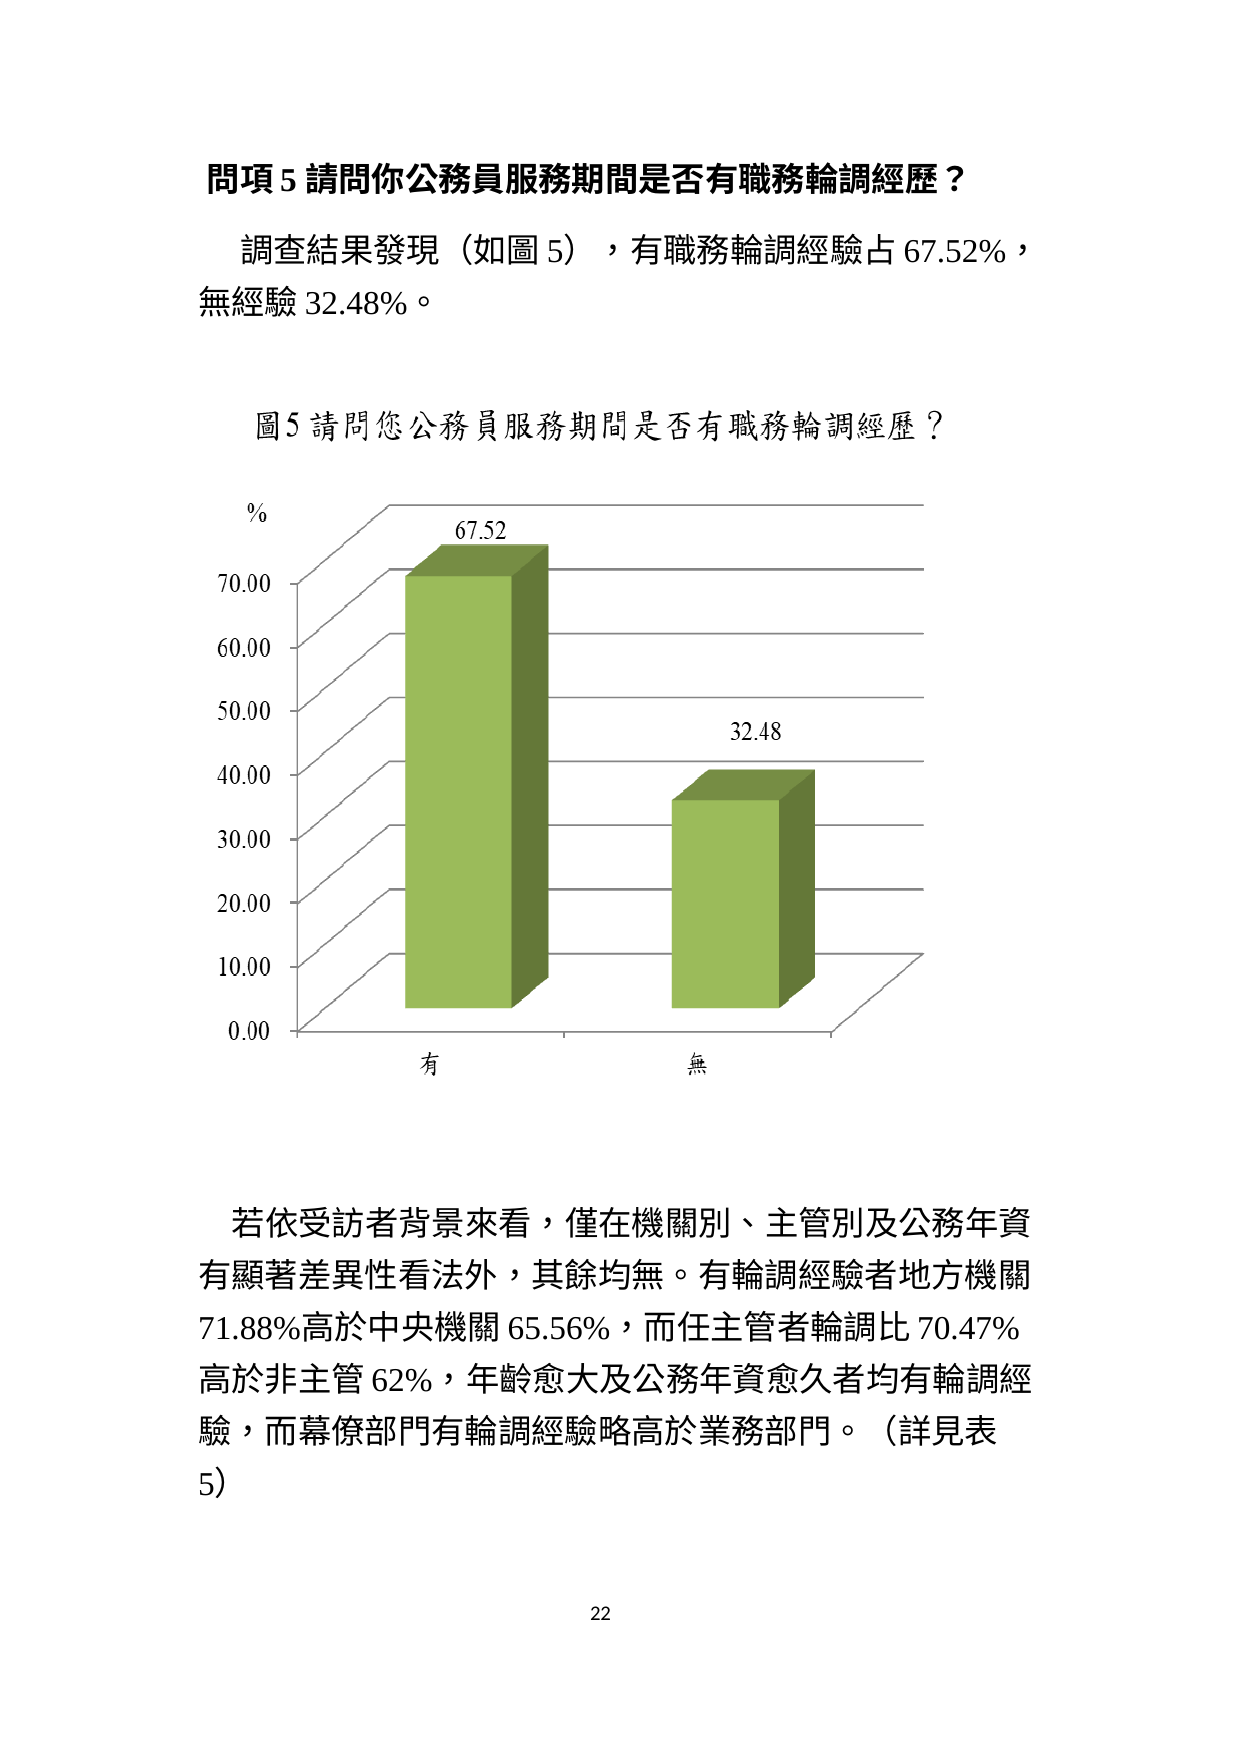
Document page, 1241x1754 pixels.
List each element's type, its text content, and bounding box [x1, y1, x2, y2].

picture [156, 386, 1046, 1099]
text 問項5 請問你公務員服務期間是否有職務輪調經歷？ [198, 150, 1053, 202]
text 若依受訪者背景來看，僅在機關別、主管別及公務年資有顯著差異性看法外，其餘均無。有輪調經驗者地方機關71.88%高於中央機關65.56%，而任主管者輪調比70.47%高於非主管62%，年齡愈大及公務年資愈久者均有輪調經驗，而幕僚部門有輪調經驗略高於業務部門。（詳見表5） [198, 1194, 1053, 1506]
text 調查結果發現（如圖5），有職務輪調經驗占67.52%，無經驗32.48%。 [198, 221, 1053, 325]
